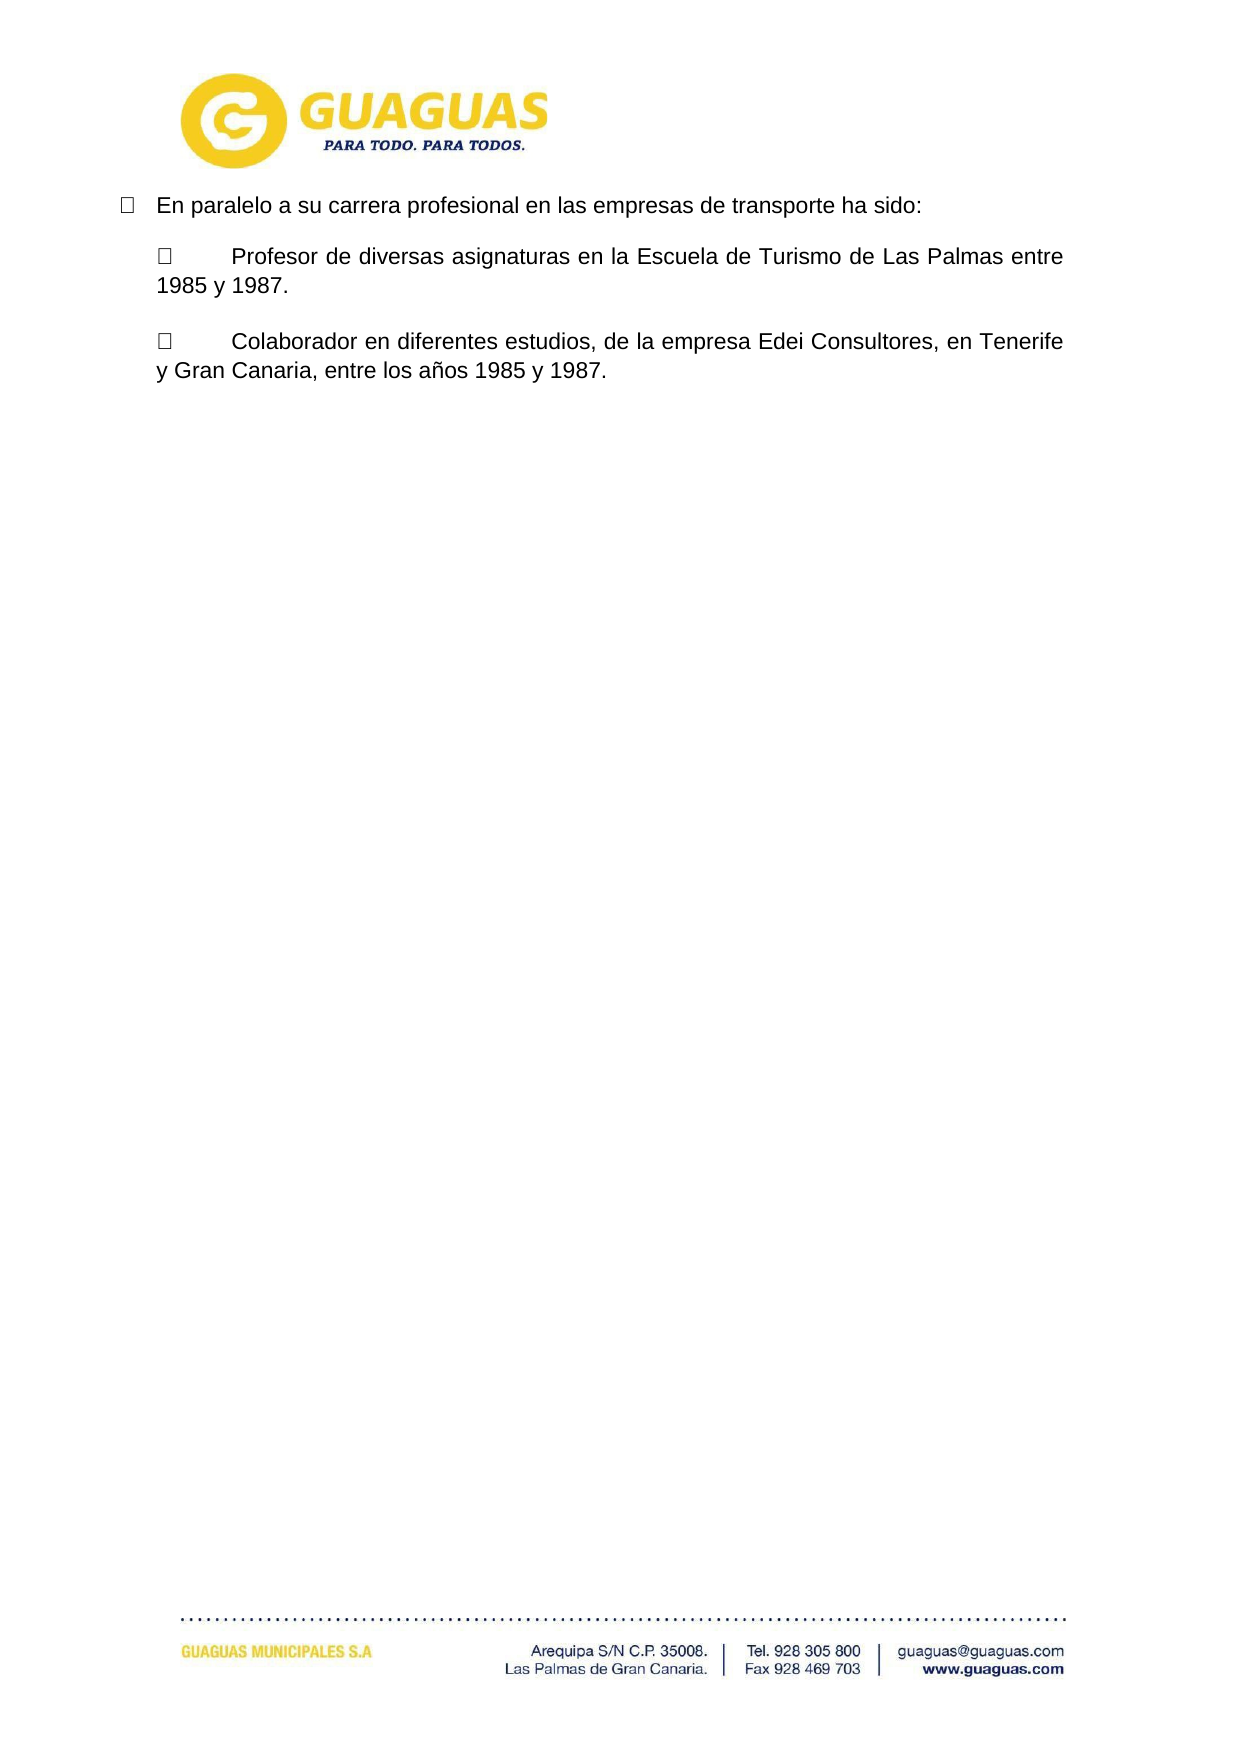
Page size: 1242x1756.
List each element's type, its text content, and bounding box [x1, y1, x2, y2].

list Colaborador en diferentes estudios, de la empresa Edei Consultores, en Tenerife y Gran Canaria, entre los años 1985 y 1987. [156, 328, 1064, 383]
list Profesor de diversas asignaturas en la Escuela de Turismo de Las Palmas entre 1985 y 1987. [156, 243, 1064, 299]
list En paralelo a su carrera profesional en las empresas de transporte ha sido: [119, 192, 1077, 218]
